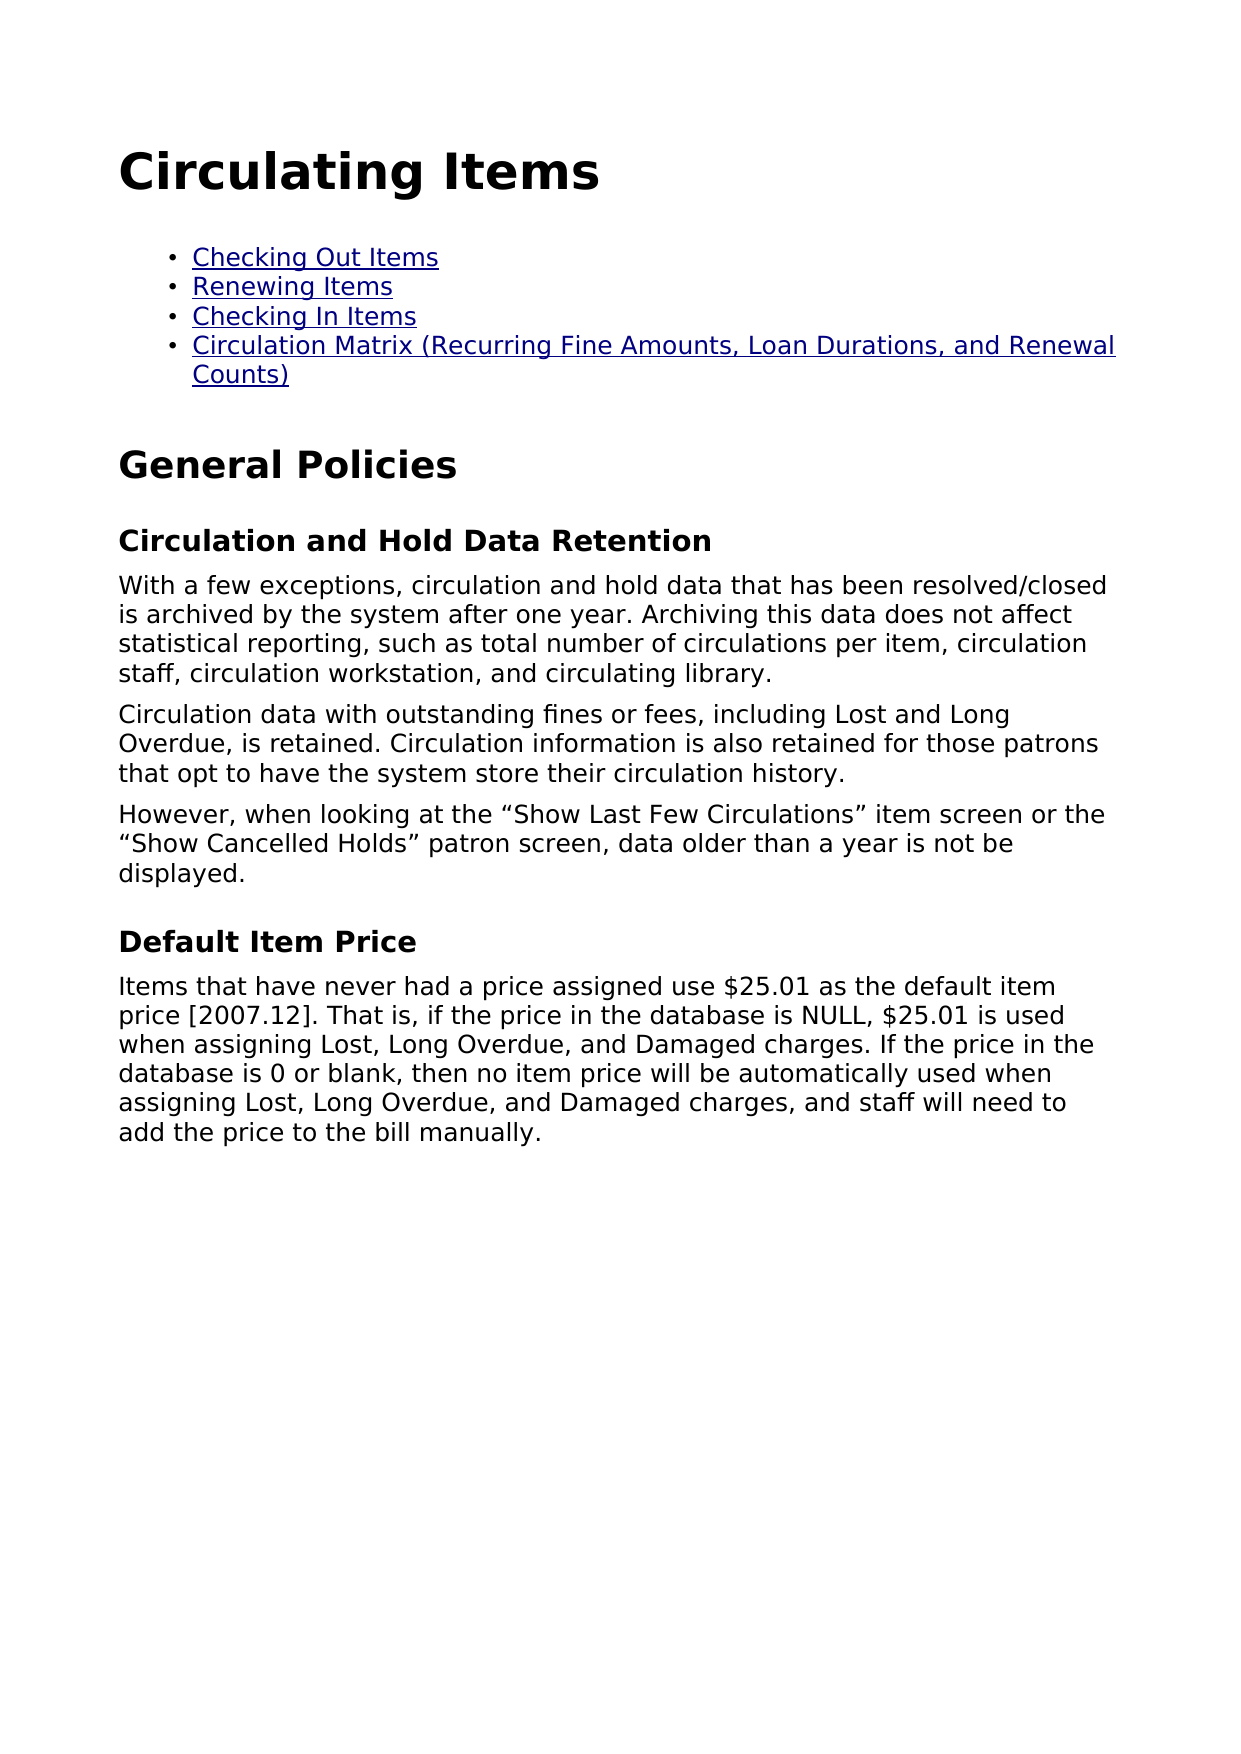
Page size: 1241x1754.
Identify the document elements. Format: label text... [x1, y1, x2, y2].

text Items that have never had a price assigned use $25.01 as the default item price [2007.12]. That is, if the price in the database is NULL, $25.01 is used when assigning Lost, Long Overdue, and Damaged charges. If the price in the database is 0 or blank, then no item price will be automatically used when assigning Lost, Long Overdue, and Damaged charges, and staff will need to add the price to the bill manually. [118, 972, 1122, 1147]
list Checking Out Items [177, 243, 1122, 272]
list Renewing Items [177, 272, 1122, 302]
subtitle Circulating Items [118, 143, 1122, 201]
list Circulation Matrix (Recurring Fine Amounts, Loan Durations, and Renewal Counts) [177, 331, 1122, 389]
subtitle Default Item Price [118, 925, 1122, 959]
subtitle General Policies [118, 444, 1122, 487]
subtitle Circulation and Hold Data Retention [118, 525, 1122, 559]
text With a few exceptions, circulation and hold data that has been resolved/closed is archived by the system after one year. Archiving this data does not affect statistical reporting, such as total number of circulations per item, circulation staff, circulation workstation, and circulating library. [118, 571, 1122, 688]
text Circulation data with outstanding fines or fees, including Lost and Long Overdue, is retained. Circulation information is also retained for those patrons that opt to have the system store their circulation history. [118, 700, 1122, 788]
text However, when looking at the “Show Last Few Circulations” item screen or the “Show Cancelled Holds” patron screen, data older than a year is not be displayed. [118, 800, 1122, 888]
list Checking In Items [177, 302, 1122, 331]
